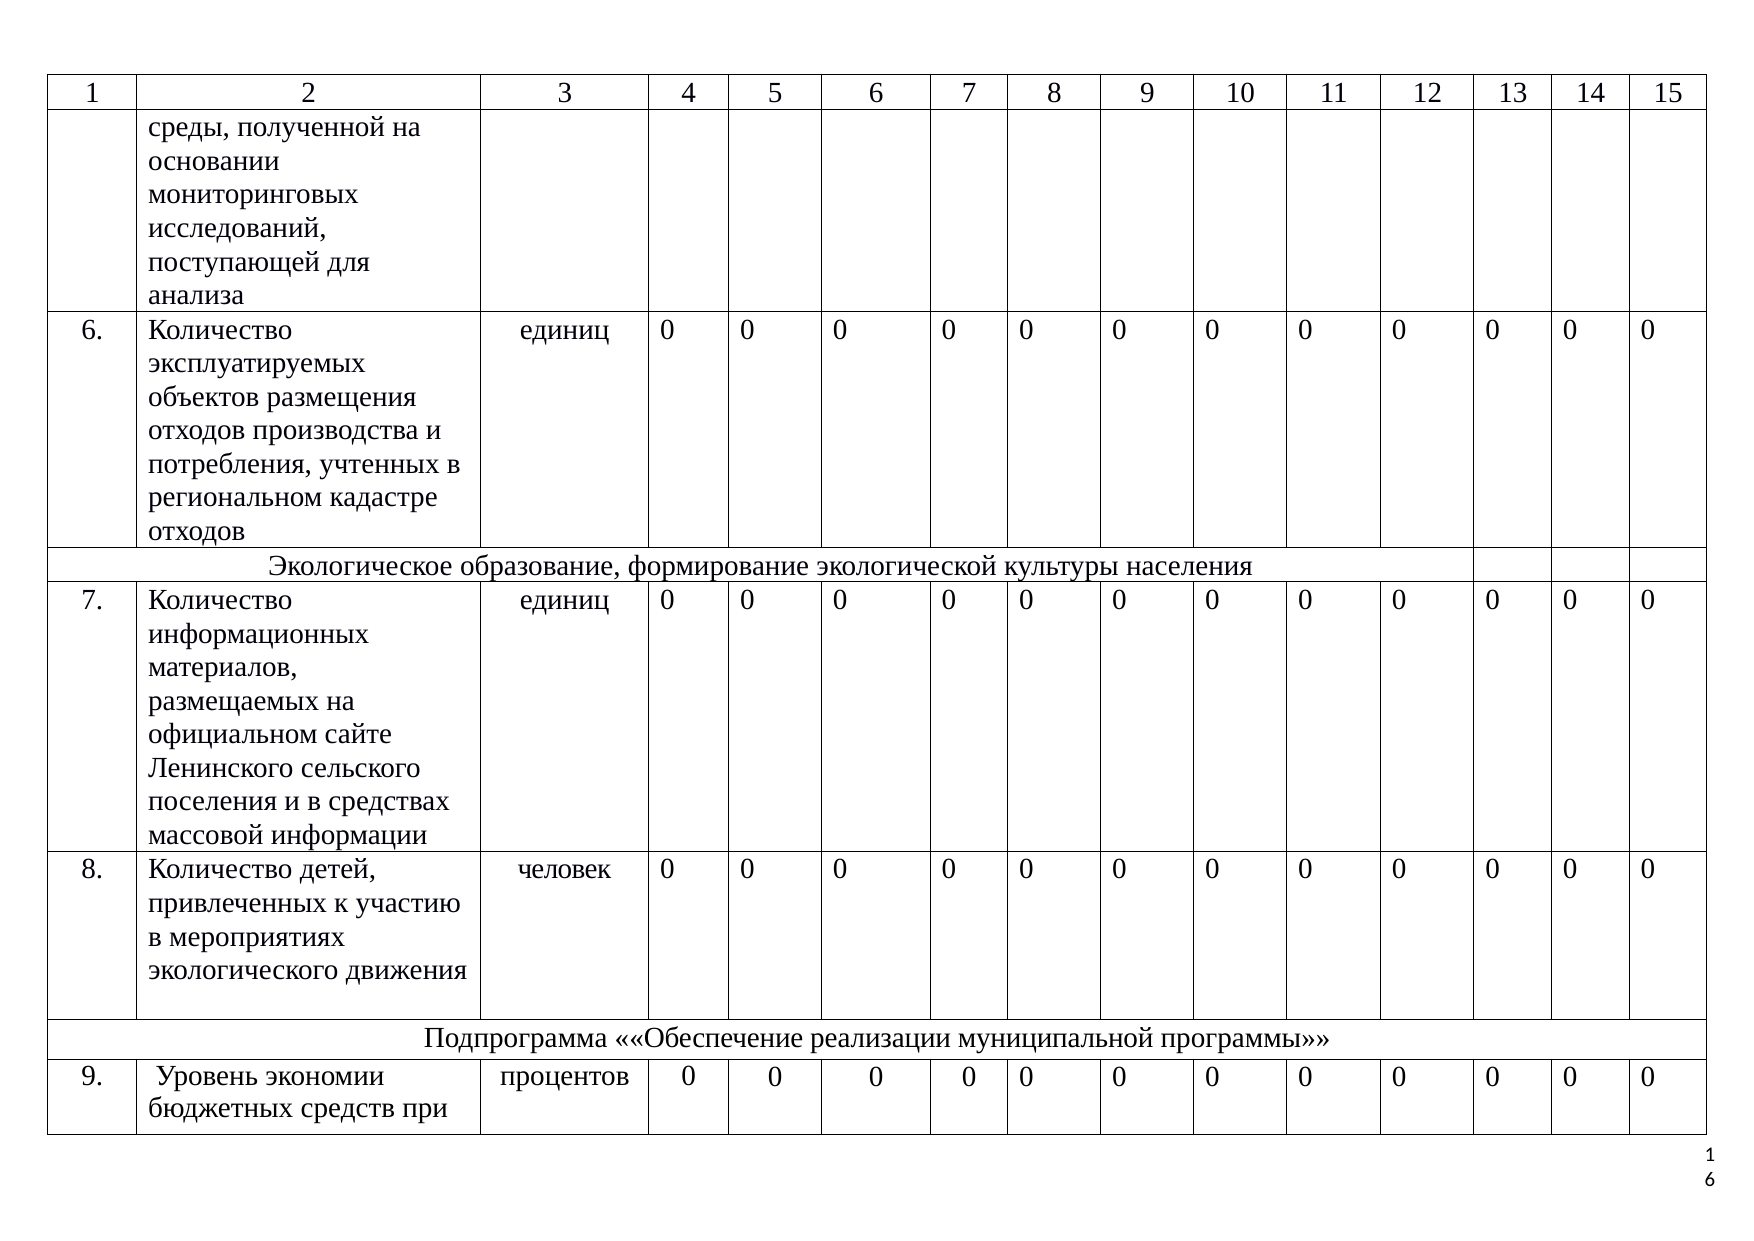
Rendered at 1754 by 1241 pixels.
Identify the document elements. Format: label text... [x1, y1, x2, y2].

table_cell 0 [1552, 1060, 1629, 1134]
table_cell 0 [1008, 852, 1100, 1019]
table_cell человек [481, 852, 648, 1019]
table_cell 0 [931, 582, 1007, 851]
table_cell 0 [1381, 1060, 1473, 1134]
table_header 3 [481, 75, 648, 108]
table_cell 0 [1101, 582, 1193, 851]
table_cell [48, 110, 136, 311]
table_header 14 [1552, 75, 1629, 108]
table_header 11 [1287, 75, 1380, 108]
table_cell 0 [1630, 582, 1706, 851]
table_header 4 [649, 75, 728, 108]
table_cell 0 [1552, 582, 1629, 851]
table_header 6 [822, 75, 930, 108]
table_cell 0 [729, 852, 821, 1019]
table_cell 0 [649, 1060, 728, 1134]
table_cell 9. [48, 1060, 136, 1134]
table_cell 0 [1630, 1060, 1706, 1134]
table_cell процен­тов [481, 1060, 648, 1134]
table_cell 0 [1194, 852, 1286, 1019]
table_cell [1101, 110, 1193, 311]
table_header 1 [48, 75, 136, 108]
table_cell Экологическое образование, формирование экологической культуры населения [48, 548, 1473, 581]
table_cell 0 [822, 312, 930, 547]
table_header 2 [137, 75, 480, 108]
table_header 12 [1381, 75, 1473, 108]
table_cell [931, 110, 1007, 311]
table_cell 0 [931, 852, 1007, 1019]
table_cell единиц [481, 312, 648, 547]
table_cell 0 [1552, 852, 1629, 1019]
table_cell 0 [729, 582, 821, 851]
table_cell Уровень экономии бюджетных средств при [137, 1060, 480, 1134]
table_cell 0 [1008, 1060, 1100, 1134]
table_cell [729, 110, 821, 311]
table_header 13 [1474, 75, 1551, 108]
table_cell 0 [1630, 852, 1706, 1019]
table_cell [1287, 110, 1380, 311]
table_cell Количество детей, привлеченных к участию в мероприятиях экологического движения [137, 852, 480, 1019]
table_cell 0 [1474, 1060, 1551, 1134]
table_header 15 [1630, 75, 1706, 108]
table_cell 0 [1194, 312, 1286, 547]
table_cell 7. [48, 582, 136, 851]
table_cell 0 [649, 852, 728, 1019]
table_cell 0 [1101, 852, 1193, 1019]
table_cell 0 [729, 1060, 821, 1134]
table_cell Количество эксплуатируемых объектов размещения отходов производства и потребления, учтенных в региональном кадастре отходов [137, 312, 480, 547]
table_cell 0 [1381, 852, 1473, 1019]
table_cell [822, 110, 930, 311]
table_cell 0 [1287, 312, 1380, 547]
table_cell [1630, 548, 1706, 581]
table_cell 0 [1194, 1060, 1286, 1134]
table_cell 0 [822, 582, 930, 851]
table_cell 0 [1381, 312, 1473, 547]
table_cell единиц [481, 582, 648, 851]
table_cell [1552, 548, 1629, 581]
table_cell 0 [1287, 1060, 1380, 1134]
table_cell 0 [822, 1060, 930, 1134]
table_cell 0 [1008, 582, 1100, 851]
table_cell [1552, 110, 1629, 311]
table_cell 0 [1381, 582, 1473, 851]
table_cell 0 [1552, 312, 1629, 547]
table_cell [1474, 548, 1551, 581]
table_cell Подпрограмма ««Обеспечение реализации муниципальной программы»» [48, 1020, 1706, 1058]
table_cell 0 [1194, 582, 1286, 851]
table_cell 6. [48, 312, 136, 547]
table_cell 0 [1287, 852, 1380, 1019]
table_header 8 [1008, 75, 1100, 108]
table_cell [1381, 110, 1473, 311]
table_cell 0 [1474, 852, 1551, 1019]
table_cell 0 [649, 312, 728, 547]
table_cell [481, 110, 648, 311]
table_cell 8. [48, 852, 136, 1019]
table_header 7 [931, 75, 1007, 108]
table_cell [1630, 110, 1706, 311]
table_cell Количество информационных материалов, размещаемых на официальном сайте Ленинского сельского поселения и в средствах массовой информации [137, 582, 480, 851]
table_header 10 [1194, 75, 1286, 108]
table_cell 0 [931, 312, 1007, 547]
table_cell 0 [729, 312, 821, 547]
table_cell [1474, 110, 1551, 311]
table_cell 0 [1101, 1060, 1193, 1134]
table_cell 0 [822, 852, 930, 1019]
table_cell 0 [1474, 582, 1551, 851]
table_cell 0 [1630, 312, 1706, 547]
table_header 9 [1101, 75, 1193, 108]
table_cell [1194, 110, 1286, 311]
table_cell 0 [649, 582, 728, 851]
table_cell 0 [1474, 312, 1551, 547]
table_cell [1008, 110, 1100, 311]
table_cell [649, 110, 728, 311]
table_cell 0 [1101, 312, 1193, 547]
table_cell 0 [931, 1060, 1007, 1134]
table_cell 0 [1287, 582, 1380, 851]
table_cell 0 [1008, 312, 1100, 547]
table_cell среды, полученной на основании мониторинговых исследований, поступающей для анализа [137, 110, 480, 311]
table_header 5 [729, 75, 821, 108]
